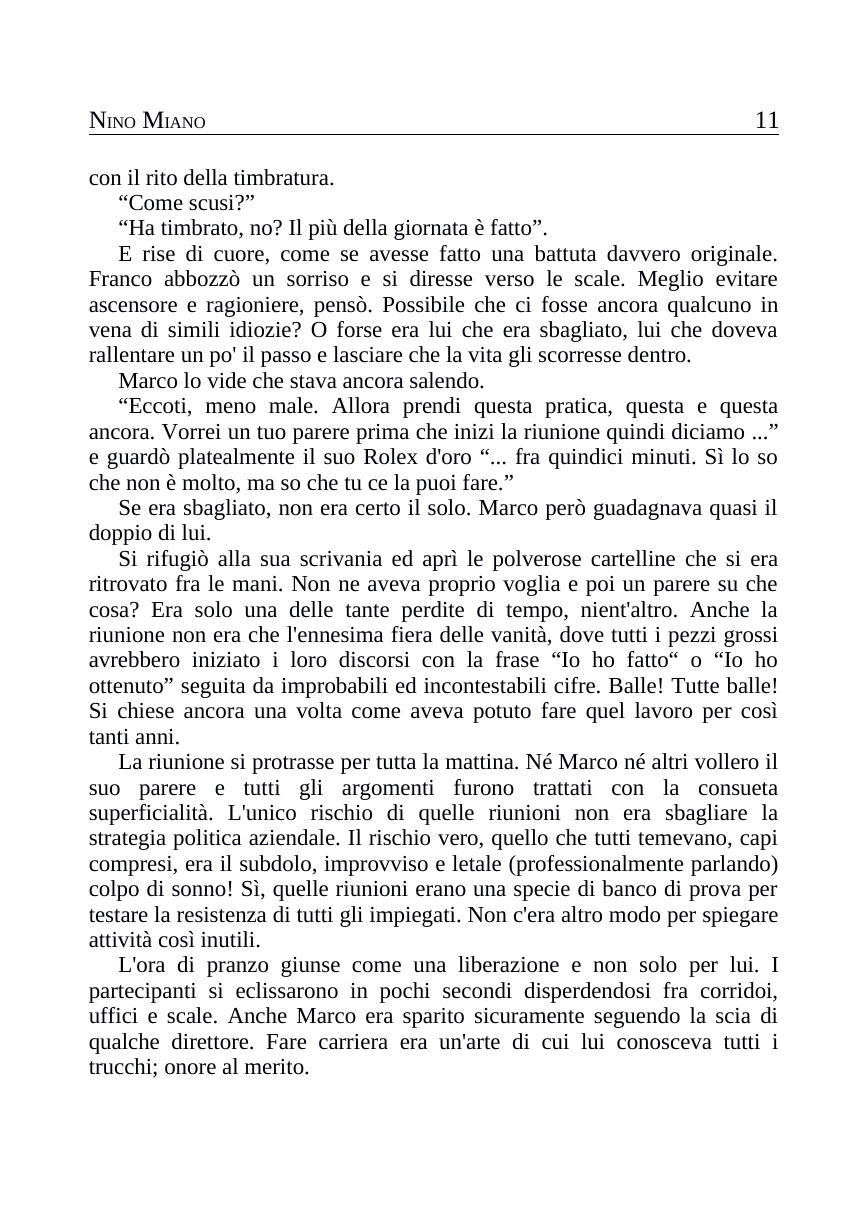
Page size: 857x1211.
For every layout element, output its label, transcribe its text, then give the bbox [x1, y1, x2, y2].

text E rise di cuore, come se avesse fatto una battuta davvero originale. Franco abbozzò un sorriso e si diresse verso le scale. Meglio evitare ascensore e ragioniere, pensò. Possibile che ci fosse ancora qualcuno in vena di simili idiozie? O forse era lui che era sbagliato, lui che doveva rallentare un po' il passo e lasciare che la vita gli scorresse dentro. [88, 241, 779, 368]
text “Eccoti, meno male. Allora prendi questa pratica, questa e questa ancora. Vorrei un tuo parere prima che inizi la riunione quindi diciamo ...” e guardò platealmente il suo Rolex d'oro “... fra quindici minuti. Sì lo so che non è molto, ma so che tu ce la puoi fare.” [88, 393, 779, 495]
text Se era sbagliato, non era certo il solo. Marco però guadagnava quasi il doppio di lui. [88, 495, 779, 546]
text con il rito della timbratura. [88, 164, 779, 190]
text Marco lo vide che stava ancora salendo. [88, 368, 779, 393]
text L'ora di pranzo giunse come una liberazione e non solo per lui. I partecipanti si eclissarono in pochi secondi disperdendosi fra corridoi, uffici e scale. Anche Marco era sparito sicuramente seguendo la scia di qualche direttore. Fare carriera era un'arte di cui lui conosceva tutti i trucchi; onore al merito. [88, 952, 779, 1079]
text Si rifugiò alla sua scrivania ed aprì le polverose cartelline che si era ritrovato fra le mani. Non ne aveva proprio voglia e poi un parere su che cosa? Era solo una delle tante perdite di tempo, nient'altro. Anche la riunione non era che l'ennesima fiera delle vanità, dove tutti i pezzi grossi avrebbero iniziato i loro discorsi con la frase “Io ho fatto“ o “Io ho ottenuto” seguita da improbabili ed incontestabili cifre. Balle! Tutte balle! Si chiese ancora una volta come aveva potuto fare quel lavoro per così tanti anni. [88, 546, 779, 749]
text La riunione si protrasse per tutta la mattina. Né Marco né altri vollero il suo parere e tutti gli argomenti furono trattati con la consueta superficialità. L'unico rischio di quelle riunioni non era sbagliare la strategia politica aziendale. Il rischio vero, quello che tutti temevano, capi compresi, era il subdolo, improvviso e letale (professionalmente parlando) colpo di sonno! Sì, quelle riunioni erano una specie di banco di prova per testare la resistenza di tutti gli impiegati. Non c'era altro modo per spiegare attività così inutili. [88, 749, 779, 952]
text “Come scusi?” [88, 190, 779, 215]
text “Ha timbrato, no? Il più della giornata è fatto”. [88, 215, 779, 241]
